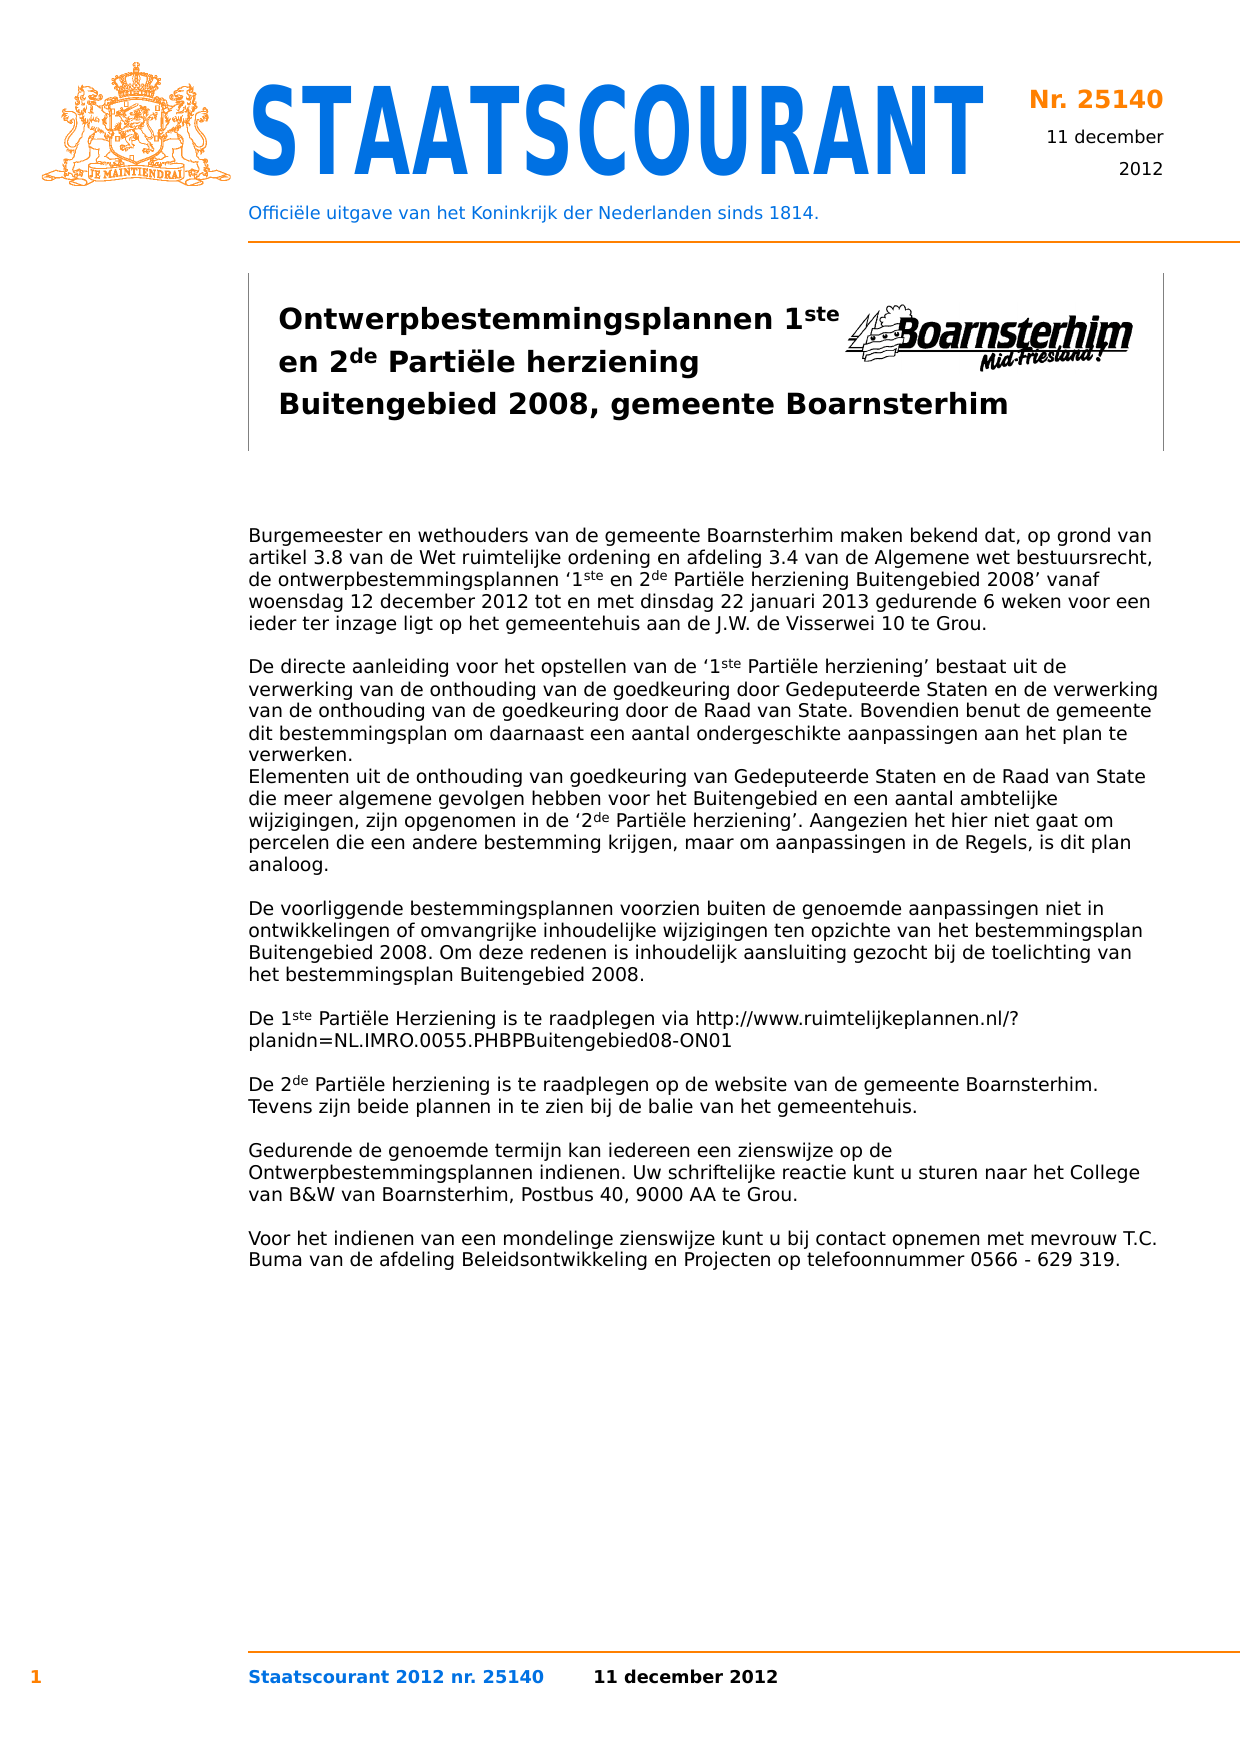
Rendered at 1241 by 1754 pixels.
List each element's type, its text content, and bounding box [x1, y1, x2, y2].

table_cell 11 december [998, 121, 1240, 153]
table_header Nr. 25140 [998, 62, 1240, 121]
text De voorliggende bestemmingsplannen voorzien buiten de genoemde aanpassingen niet in ontwikkelingen of omvangrijke inhoudelijke wijzigingen ten opzichte van het bestemmingsplan Buitengebied 2008. Om deze redenen is inhoudelijk aansluiting gezocht bij de toelichting van het bestemmingsplan Buitengebied 2008. [248, 898, 1163, 986]
table_cell Officiële uitgave van het Koninkrijk der Nederlanden sinds 1814. [248, 203, 1240, 241]
text De 2de Partiële herziening is te raadplegen op de website van de gemeente Boarnsterhim. Tevens zijn beide plannen in te zien bij de balie van het gemeentehuis. [248, 1074, 1163, 1118]
text De directe aanleiding voor het opstellen van de ‘1ste Partiële herziening’ bestaat uit de verwerking van de onthouding van de goedkeuring door Gedeputeerde Staten en de verwerking van de onthouding van de goedkeuring door de Raad van State. Bovendien benut de gemeente dit bestemmingsplan om daarnaast een aantal ondergeschikte aanpassingen aan het plan te verwerken. [248, 656, 1163, 766]
table_cell 2012 [998, 153, 1240, 203]
text Voor het indienen van een mondelinge zienswijze kunt u bij contact opnemen met mevrouw T.C. Buma van de afdeling Beleidsontwikkeling en Projecten op telefoonnummer 0566 - 629 319. [248, 1227, 1163, 1271]
text De 1ste Partiële Herziening is te raadplegen via http://www.ruimtelijkeplannen.nl/?planidn=NL.IMRO.0055.PHBPBuitengebied08-ON01 [248, 1008, 1163, 1052]
text Gedurende de genoemde termijn kan iedereen een zienswijze op de Ontwerpbestemmingsplannen indienen. Uw schriftelijke reactie kunt u sturen naar het College van B&W van Boarnsterhim, Postbus 40, 9000 AA te Grou. [248, 1139, 1163, 1206]
table_header [25, 62, 248, 241]
table_header STAATSCOURANT [248, 62, 998, 203]
subtitle Ontwerpbestemmingsplannen 1ste en 2de Partiële herziening Buitengebied 2008, gemeente Boarnsterhim [249, 273, 1163, 451]
text Elementen uit de onthouding van goedkeuring van Gedeputeerde Staten en de Raad van State die meer algemene gevolgen hebben voor het Buitengebied en een aantal ambtelijke wijzigingen, zijn opgenomen in de ‘2de Partiële herziening’. Aangezien het hier niet gaat om percelen die een andere bestemming krijgen, maar om aanpassingen in de Regels, is dit plan analoog. [248, 766, 1163, 876]
text Burgemeester en wethouders van de gemeente Boarnsterhim maken bekend dat, op grond van artikel 3.8 van de Wet ruimtelijke ordening en afdeling 3.4 van de Algemene wet bestuursrecht, de ontwerpbestemmingsplannen ‘1ste en 2de Partiële herziening Buitengebied 2008’ vanaf woensdag 12 december 2012 tot en met dinsdag 22 januari 2013 gedurende 6 weken voor een ieder ter inzage ligt op het gemeentehuis aan de J.W. de Visserwei 10 te Grou. [248, 525, 1163, 634]
picture [41, 62, 231, 186]
picture [844, 302, 1134, 374]
